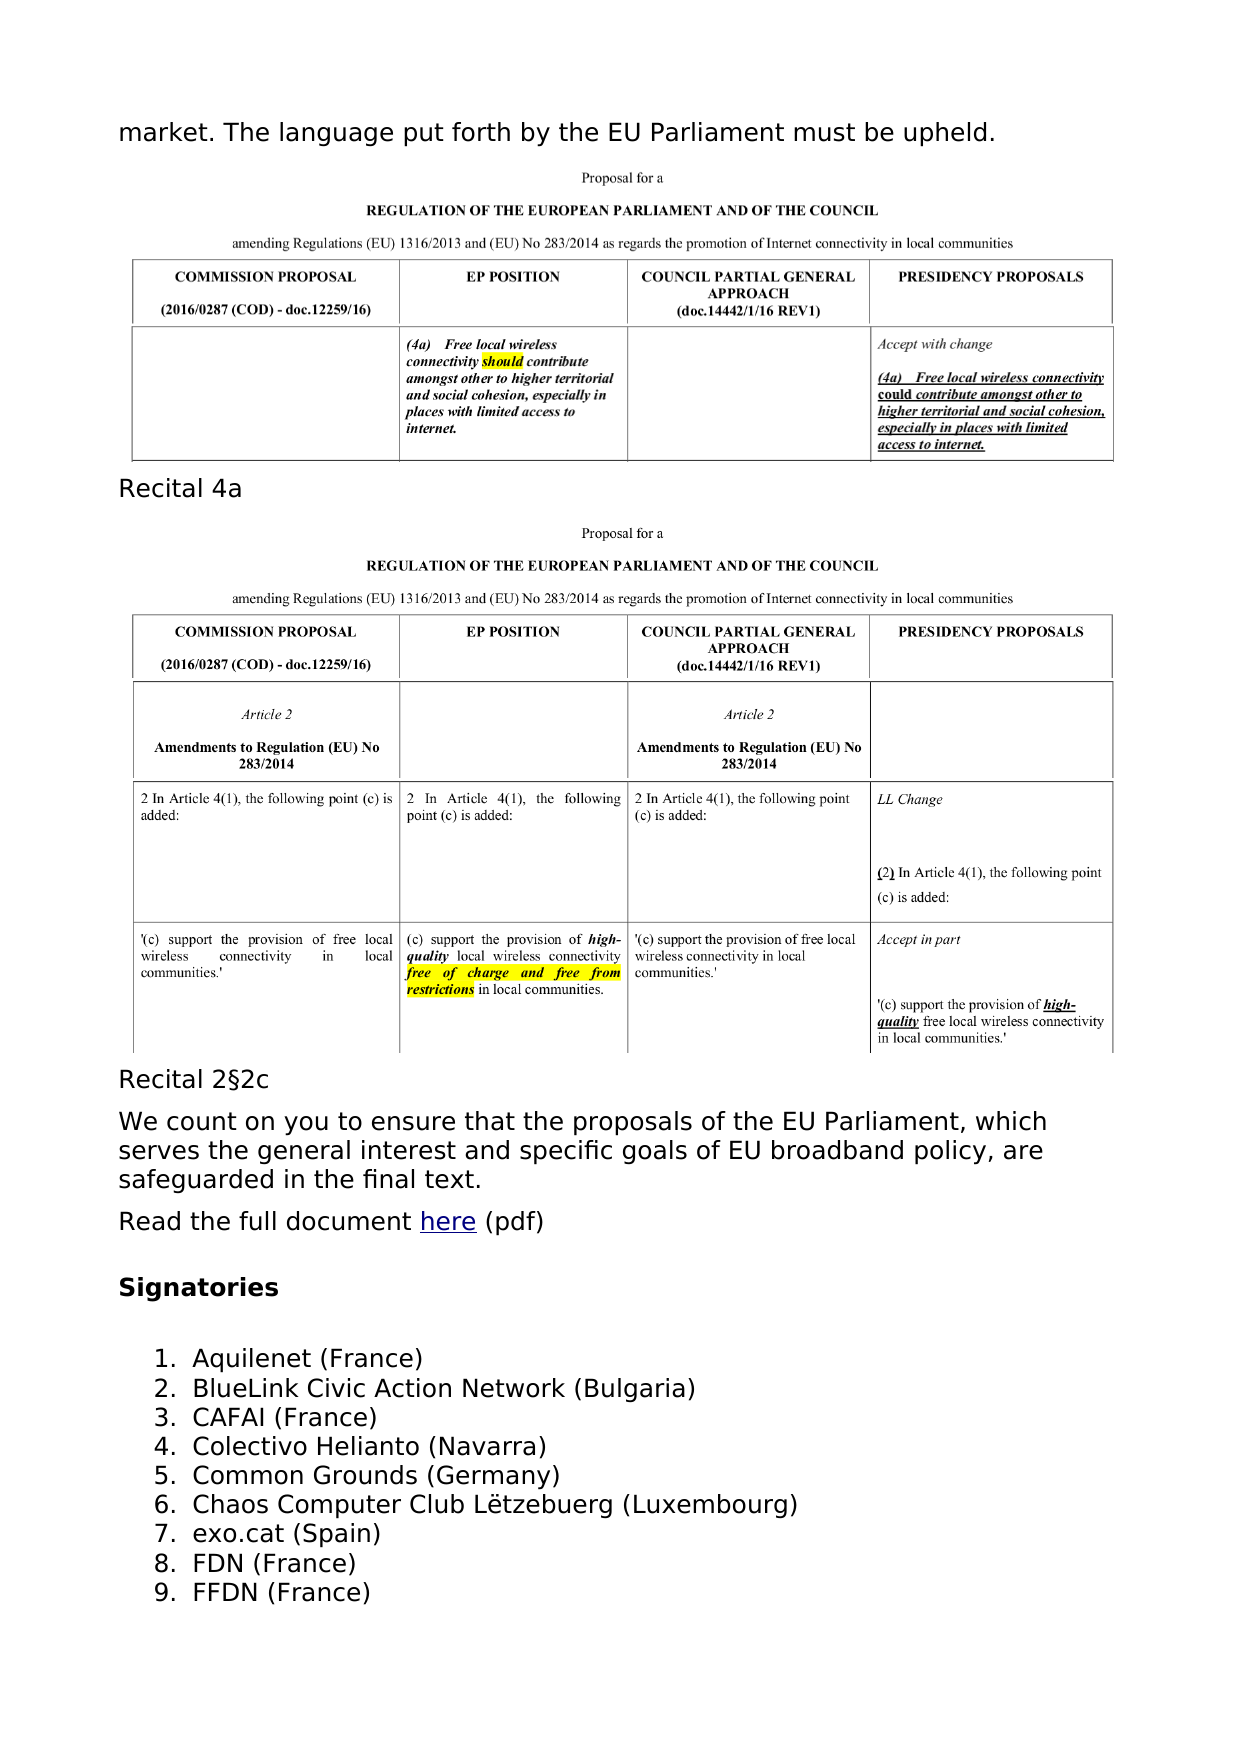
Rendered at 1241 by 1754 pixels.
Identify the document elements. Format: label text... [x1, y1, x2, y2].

list Aquilenet (France) [177, 1345, 1122, 1374]
list BlueLink Civic Action Network (Bulgaria) [177, 1374, 1122, 1403]
list Common Grounds (Germany) [177, 1461, 1122, 1491]
list Colectivo Helianto (Navarra) [177, 1432, 1122, 1461]
text Recital 2§2c [118, 1065, 1122, 1094]
text Recital 4a [118, 474, 1122, 503]
list Chaos Computer Club Lëtzebuerg (Luxembourg) [177, 1491, 1122, 1520]
list CAFAI (France) [177, 1403, 1122, 1432]
text Read the full document here (pdf) [118, 1207, 1122, 1236]
list FDN (France) [177, 1549, 1122, 1578]
picture [118, 515, 1123, 1053]
list FFDN (France) [177, 1578, 1122, 1607]
text market. The language put forth by the EU Parliament must be upheld. [118, 118, 1122, 147]
subtitle Signatories [118, 1273, 1122, 1303]
picture [118, 159, 1123, 462]
text We count on you to ensure that the proposals of the EU Parliament, which serves the general interest and specific goals of EU broadband policy, are safeguarded in the final text. [118, 1107, 1122, 1194]
list exo.cat (Spain) [177, 1520, 1122, 1549]
